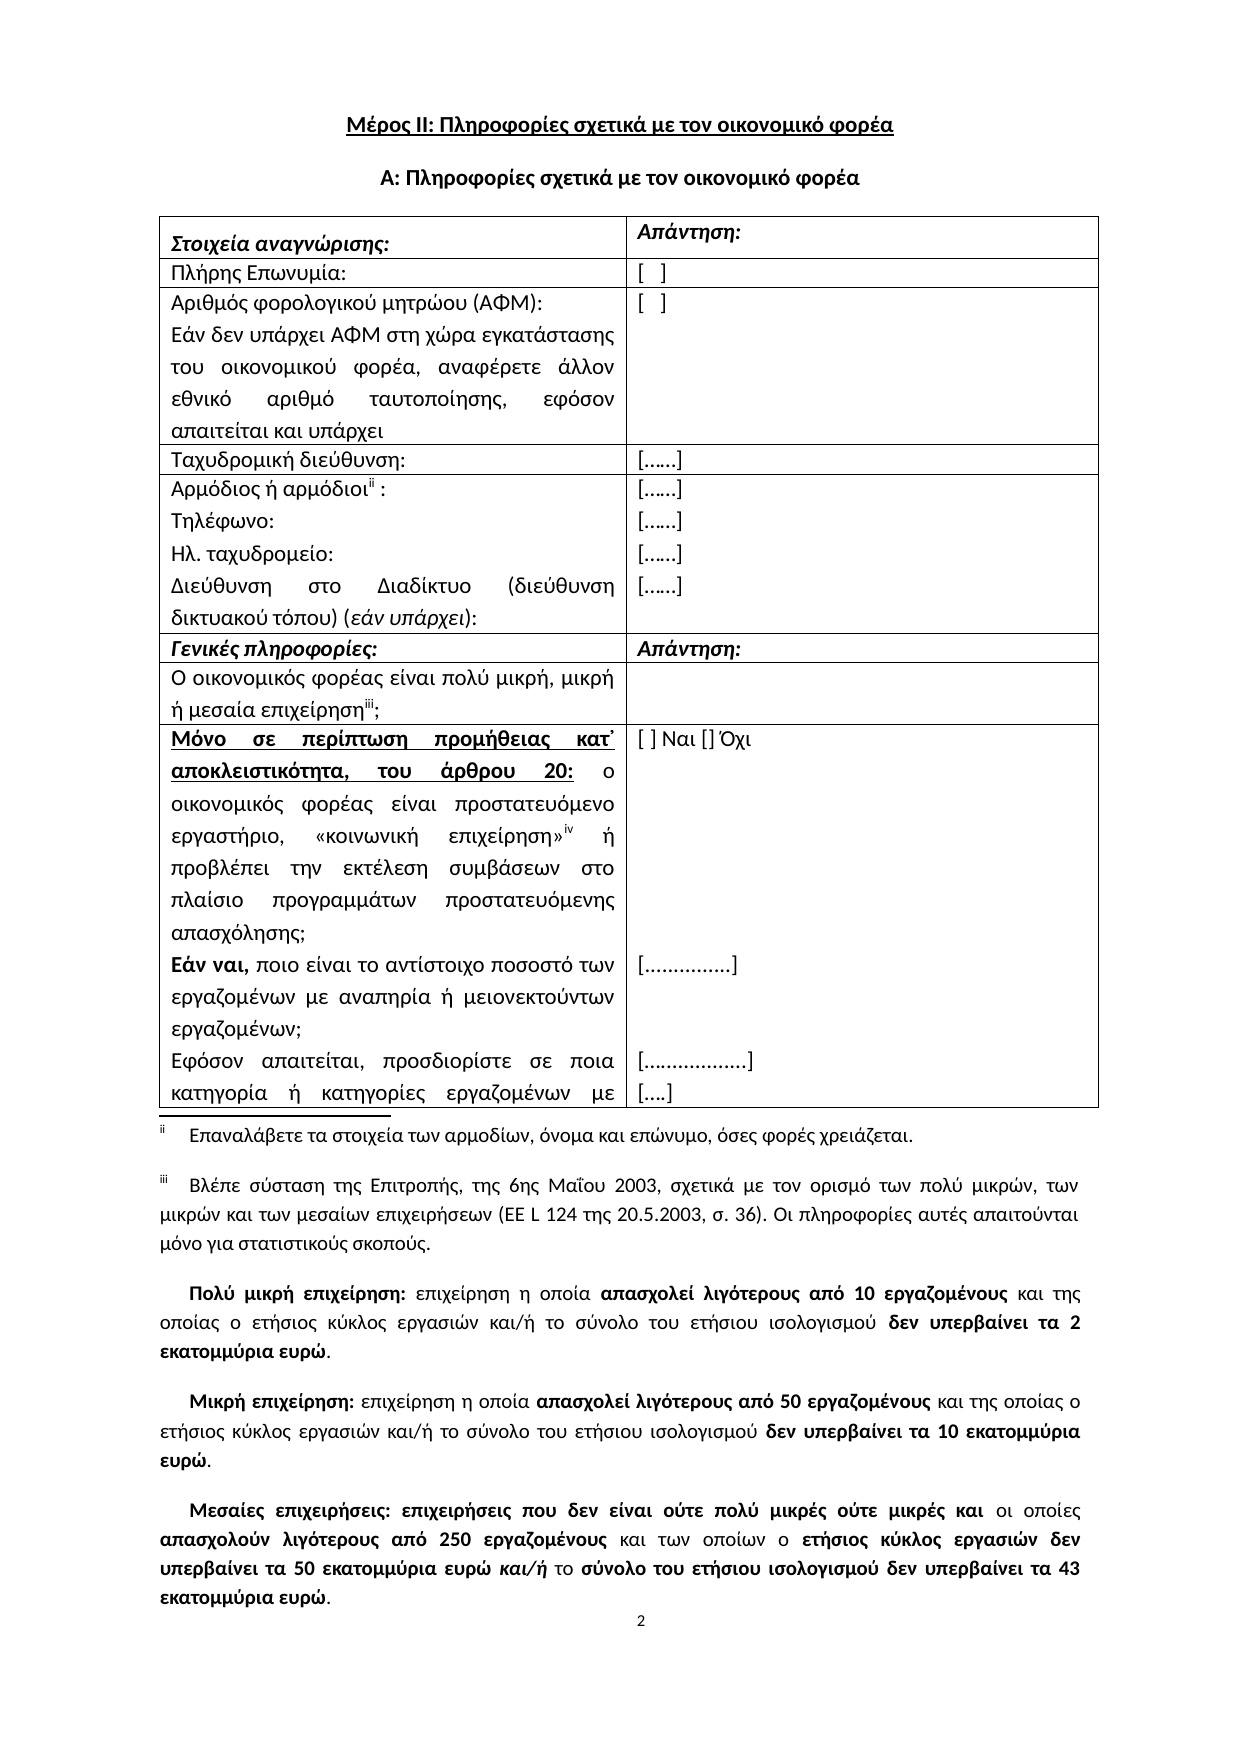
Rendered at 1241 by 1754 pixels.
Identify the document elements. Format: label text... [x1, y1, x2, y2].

table_cell [ ] [627, 259, 1098, 287]
table_cell Ο οικονομικός φορέας είναι πολύ μικρή, μικρή ή μεσαία επιχείρηση; [160, 663, 626, 723]
table_cell Μόνο σε περίπτωση προμήθειας κατ᾽ αποκλειστικότητα, του άρθρου 20: ο οικονομικός φορέας είναι προστατευόμενο εργαστήριο, «κοινωνική επιχείρηση» ή προβλέπει την εκτέλεση συμβάσεων στο πλαίσιο προγραμμάτων προστατευόμενης απασχόλησης; Εάν ναι, ποιο είναι το αντίστοιχο ποσοστό των εργαζομένων με αναπηρία ή μειονεκτούντων εργαζομένων; Εφόσον απαιτείται, προσδιορίστε σε ποια κατηγορία ή κατηγορίες εργαζομένων με [160, 725, 626, 1107]
table_cell [627, 663, 1098, 723]
table_cell [……] [627, 445, 1098, 473]
table_header Απάντηση: [627, 217, 1098, 257]
table_cell [ ] Ναι [] Όχι [...............] […...............] [….] [627, 725, 1098, 1107]
text Α: Πληροφορίες σχετικά με τον οικονομικό φορέα [159, 163, 1081, 191]
table_cell Γενικές πληροφορίες: [160, 634, 626, 662]
table_cell [ ] [627, 288, 1098, 444]
text Μέρος II: Πληροφορίες σχετικά με τον οικονομικό φορέα [159, 110, 1081, 138]
table_cell Πλήρης Επωνυμία: [160, 259, 626, 287]
table_cell Αριθμός φορολογικού μητρώου (ΑΦΜ): Εάν δεν υπάρχει ΑΦΜ στη χώρα εγκατάστασης του οικονομικού φορέα, αναφέρετε άλλον εθνικό αριθμό ταυτοποίησης, εφόσον απαιτείται και υπάρχει [160, 288, 626, 444]
table_header Στοιχεία αναγνώρισης: [160, 217, 626, 257]
table_cell [……] [……] [……] [……] [627, 475, 1098, 633]
table_cell Απάντηση: [627, 634, 1098, 662]
table_cell Αρμόδιος ή αρμόδιοι : Τηλέφωνο: Ηλ. ταχυδρομείο: Διεύθυνση στο Διαδίκτυο (διεύθυνση δικτυακού τόπου) (εάν υπάρχει): [160, 475, 626, 633]
table_cell Ταχυδρομική διεύθυνση: [160, 445, 626, 473]
